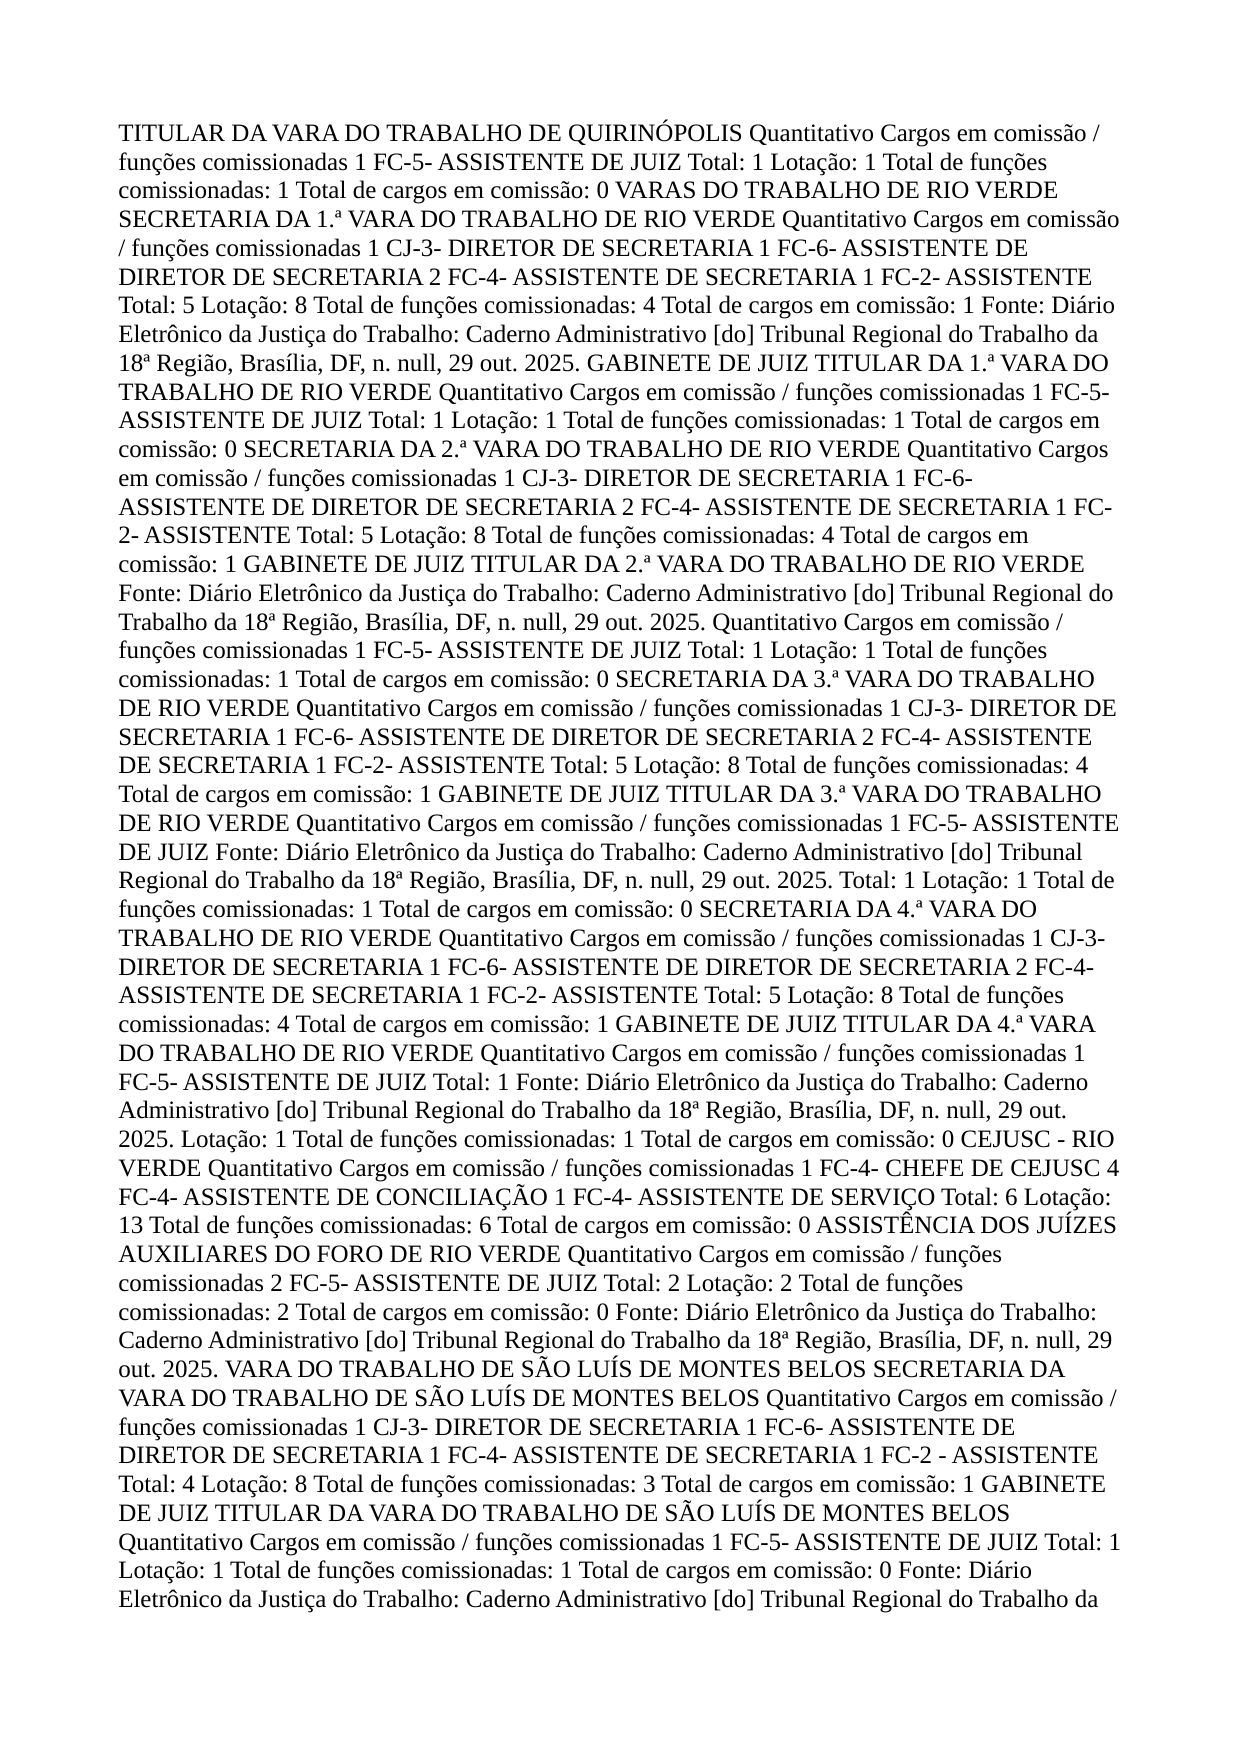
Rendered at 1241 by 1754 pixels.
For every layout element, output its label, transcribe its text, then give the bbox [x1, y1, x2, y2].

text TITULAR DA VARA DO TRABALHO DE QUIRINÓPOLIS Quantitativo Cargos em comissão / funções comissionadas 1 FC-5- ASSISTENTE DE JUIZ Total: 1 Lotação: 1 Total de funções comissionadas: 1 Total de cargos em comissão: 0 VARAS DO TRABALHO DE RIO VERDE SECRETARIA DA 1.ª VARA DO TRABALHO DE RIO VERDE Quantitativo Cargos em comissão / funções comissionadas 1 CJ-3- DIRETOR DE SECRETARIA 1 FC-6- ASSISTENTE DE DIRETOR DE SECRETARIA 2 FC-4- ASSISTENTE DE SECRETARIA 1 FC-2- ASSISTENTE Total: 5 Lotação: 8 Total de funções comissionadas: 4 Total de cargos em comissão: 1 Fonte: Diário Eletrônico da Justiça do Trabalho: Caderno Administrativo [do] Tribunal Regional do Trabalho da 18ª Região, Brasília, DF, n. null, 29 out. 2025. GABINETE DE JUIZ TITULAR DA 1.ª VARA DO TRABALHO DE RIO VERDE Quantitativo Cargos em comissão / funções comissionadas 1 FC-5- ASSISTENTE DE JUIZ Total: 1 Lotação: 1 Total de funções comissionadas: 1 Total de cargos em comissão: 0 SECRETARIA DA 2.ª VARA DO TRABALHO DE RIO VERDE Quantitativo Cargos em comissão / funções comissionadas 1 CJ-3- DIRETOR DE SECRETARIA 1 FC-6- ASSISTENTE DE DIRETOR DE SECRETARIA 2 FC-4- ASSISTENTE DE SECRETARIA 1 FC-2- ASSISTENTE Total: 5 Lotação: 8 Total de funções comissionadas: 4 Total de cargos em comissão: 1 GABINETE DE JUIZ TITULAR DA 2.ª VARA DO TRABALHO DE RIO VERDE Fonte: Diário Eletrônico da Justiça do Trabalho: Caderno Administrativo [do] Tribunal Regional do Trabalho da 18ª Região, Brasília, DF, n. null, 29 out. 2025. Quantitativo Cargos em comissão / funções comissionadas 1 FC-5- ASSISTENTE DE JUIZ Total: 1 Lotação: 1 Total de funções comissionadas: 1 Total de cargos em comissão: 0 SECRETARIA DA 3.ª VARA DO TRABALHO DE RIO VERDE Quantitativo Cargos em comissão / funções comissionadas 1 CJ-3- DIRETOR DE SECRETARIA 1 FC-6- ASSISTENTE DE DIRETOR DE SECRETARIA 2 FC-4- ASSISTENTE DE SECRETARIA 1 FC-2- ASSISTENTE Total: 5 Lotação: 8 Total de funções comissionadas: 4 Total de cargos em comissão: 1 GABINETE DE JUIZ TITULAR DA 3.ª VARA DO TRABALHO DE RIO VERDE Quantitativo Cargos em comissão / funções comissionadas 1 FC-5- ASSISTENTE DE JUIZ Fonte: Diário Eletrônico da Justiça do Trabalho: Caderno Administrativo [do] Tribunal Regional do Trabalho da 18ª Região, Brasília, DF, n. null, 29 out. 2025. Total: 1 Lotação: 1 Total de funções comissionadas: 1 Total de cargos em comissão: 0 SECRETARIA DA 4.ª VARA DO TRABALHO DE RIO VERDE Quantitativo Cargos em comissão / funções comissionadas 1 CJ-3- DIRETOR DE SECRETARIA 1 FC-6- ASSISTENTE DE DIRETOR DE SECRETARIA 2 FC-4- ASSISTENTE DE SECRETARIA 1 FC-2- ASSISTENTE Total: 5 Lotação: 8 Total de funções comissionadas: 4 Total de cargos em comissão: 1 GABINETE DE JUIZ TITULAR DA 4.ª VARA DO TRABALHO DE RIO VERDE Quantitativo Cargos em comissão / funções comissionadas 1 FC-5- ASSISTENTE DE JUIZ Total: 1 Fonte: Diário Eletrônico da Justiça do Trabalho: Caderno Administrativo [do] Tribunal Regional do Trabalho da 18ª Região, Brasília, DF, n. null, 29 out. 2025. Lotação: 1 Total de funções comissionadas: 1 Total de cargos em comissão: 0 CEJUSC - RIO VERDE Quantitativo Cargos em comissão / funções comissionadas 1 FC-4- CHEFE DE CEJUSC 4 FC-4- ASSISTENTE DE CONCILIAÇÃO 1 FC-4- ASSISTENTE DE SERVIÇO Total: 6 Lotação: 13 Total de funções comissionadas: 6 Total de cargos em comissão: 0 ASSISTÊNCIA DOS JUÍZES AUXILIARES DO FORO DE RIO VERDE Quantitativo Cargos em comissão / funções comissionadas 2 FC-5- ASSISTENTE DE JUIZ Total: 2 Lotação: 2 Total de funções comissionadas: 2 Total de cargos em comissão: 0 Fonte: Diário Eletrônico da Justiça do Trabalho: Caderno Administrativo [do] Tribunal Regional do Trabalho da 18ª Região, Brasília, DF, n. null, 29 out. 2025. VARA DO TRABALHO DE SÃO LUÍS DE MONTES BELOS SECRETARIA DA VARA DO TRABALHO DE SÃO LUÍS DE MONTES BELOS Quantitativo Cargos em comissão / funções comissionadas 1 CJ-3- DIRETOR DE SECRETARIA 1 FC-6- ASSISTENTE DE DIRETOR DE SECRETARIA 1 FC-4- ASSISTENTE DE SECRETARIA 1 FC-2 - ASSISTENTE Total: 4 Lotação: 8 Total de funções comissionadas: 3 Total de cargos em comissão: 1 GABINETE DE JUIZ TITULAR DA VARA DO TRABALHO DE SÃO LUÍS DE MONTES BELOS Quantitativo Cargos em comissão / funções comissionadas 1 FC-5- ASSISTENTE DE JUIZ Total: 1 Lotação: 1 Total de funções comissionadas: 1 Total de cargos em comissão: 0 Fonte: Diário Eletrônico da Justiça do Trabalho: Caderno Administrativo [do] Tribunal Regional do Trabalho da [118, 118, 1122, 1613]
